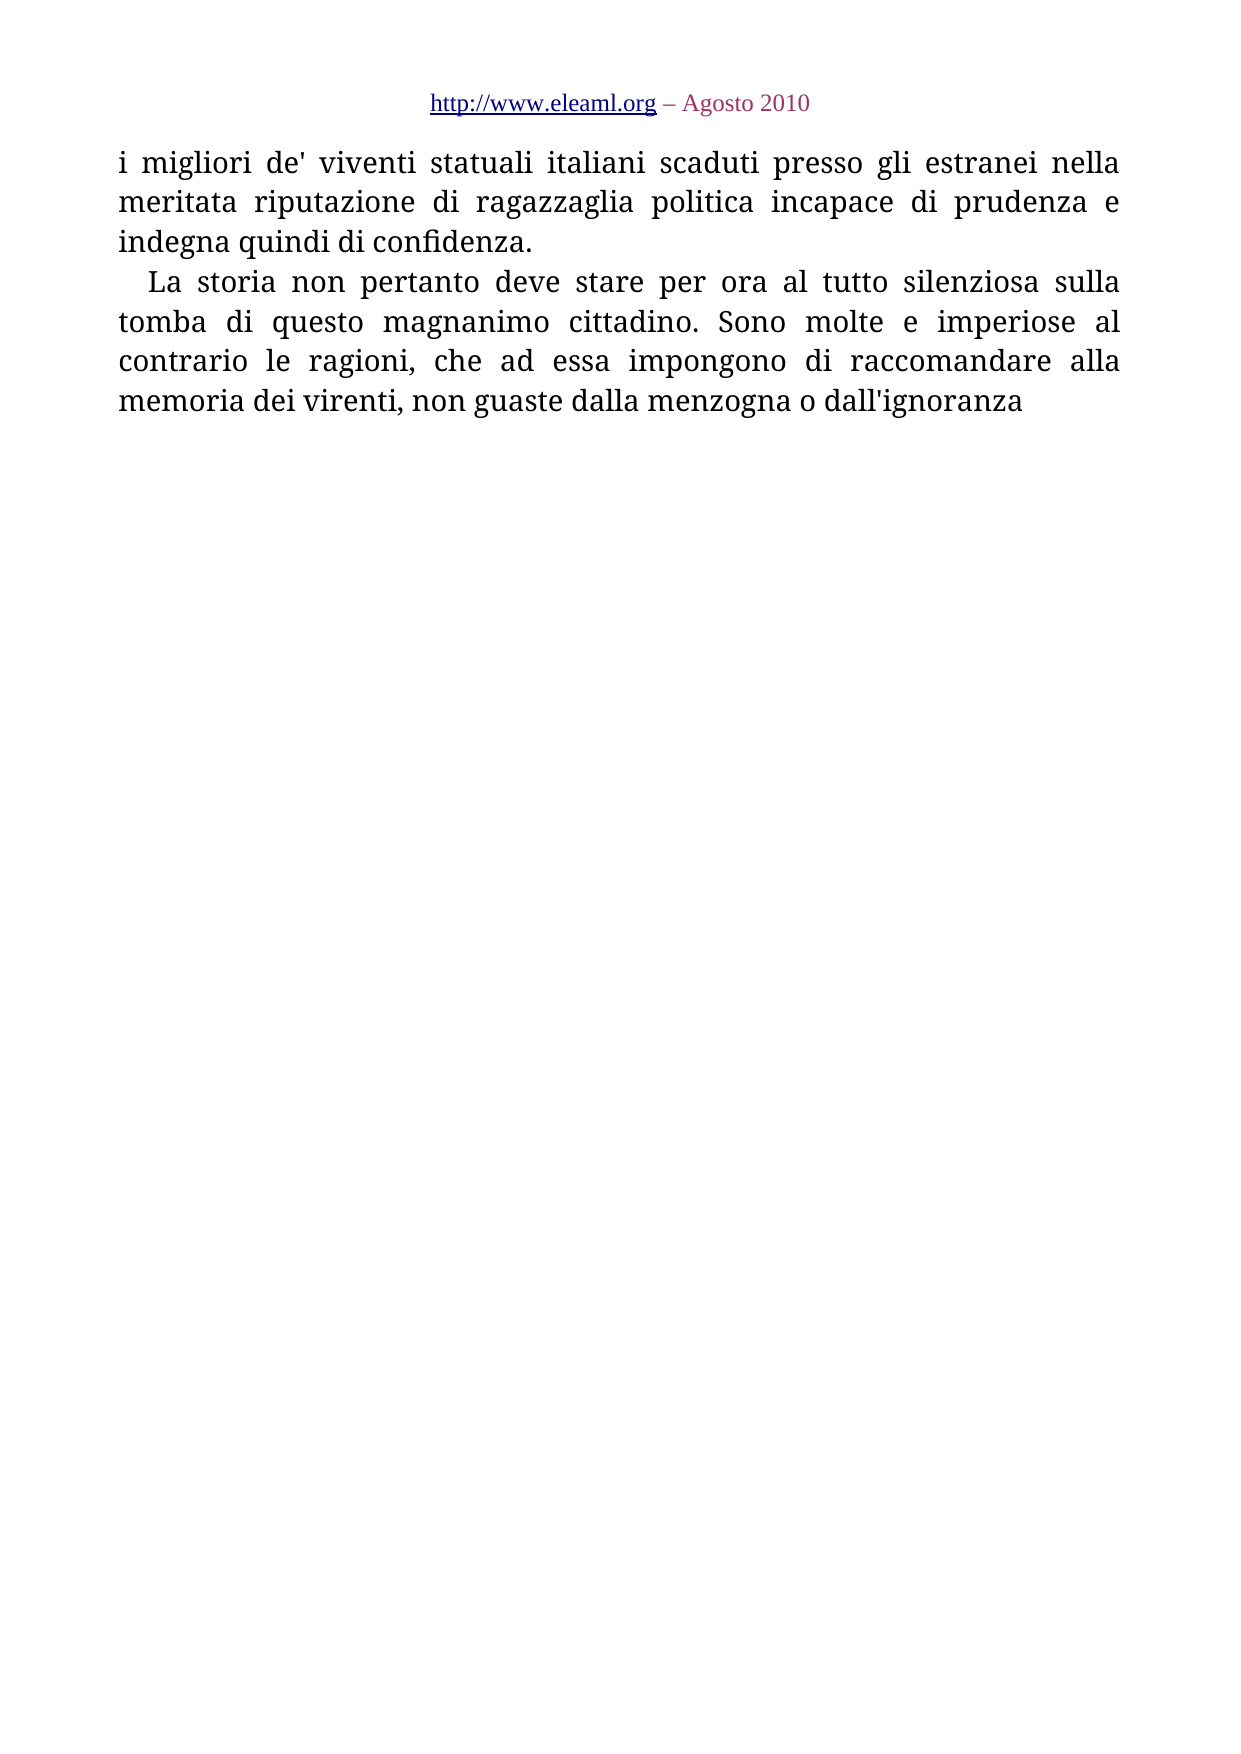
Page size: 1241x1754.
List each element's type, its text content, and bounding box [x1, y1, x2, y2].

text La storia non pertanto deve stare per ora al tutto silenziosa sulla tomba di questo magnanimo cittadino. Sono molte e imperiose al contrario le ragioni, che ad essa impongono di raccomandare alla memoria dei virenti, non guaste dalla menzogna o dall'ignoranza [118, 261, 1122, 420]
text i migliori de' viventi statuali italiani scaduti presso gli estranei nella meritata riputazione di ragazzaglia politica incapace di prudenza e indegna quindi di confidenza. [118, 142, 1122, 261]
